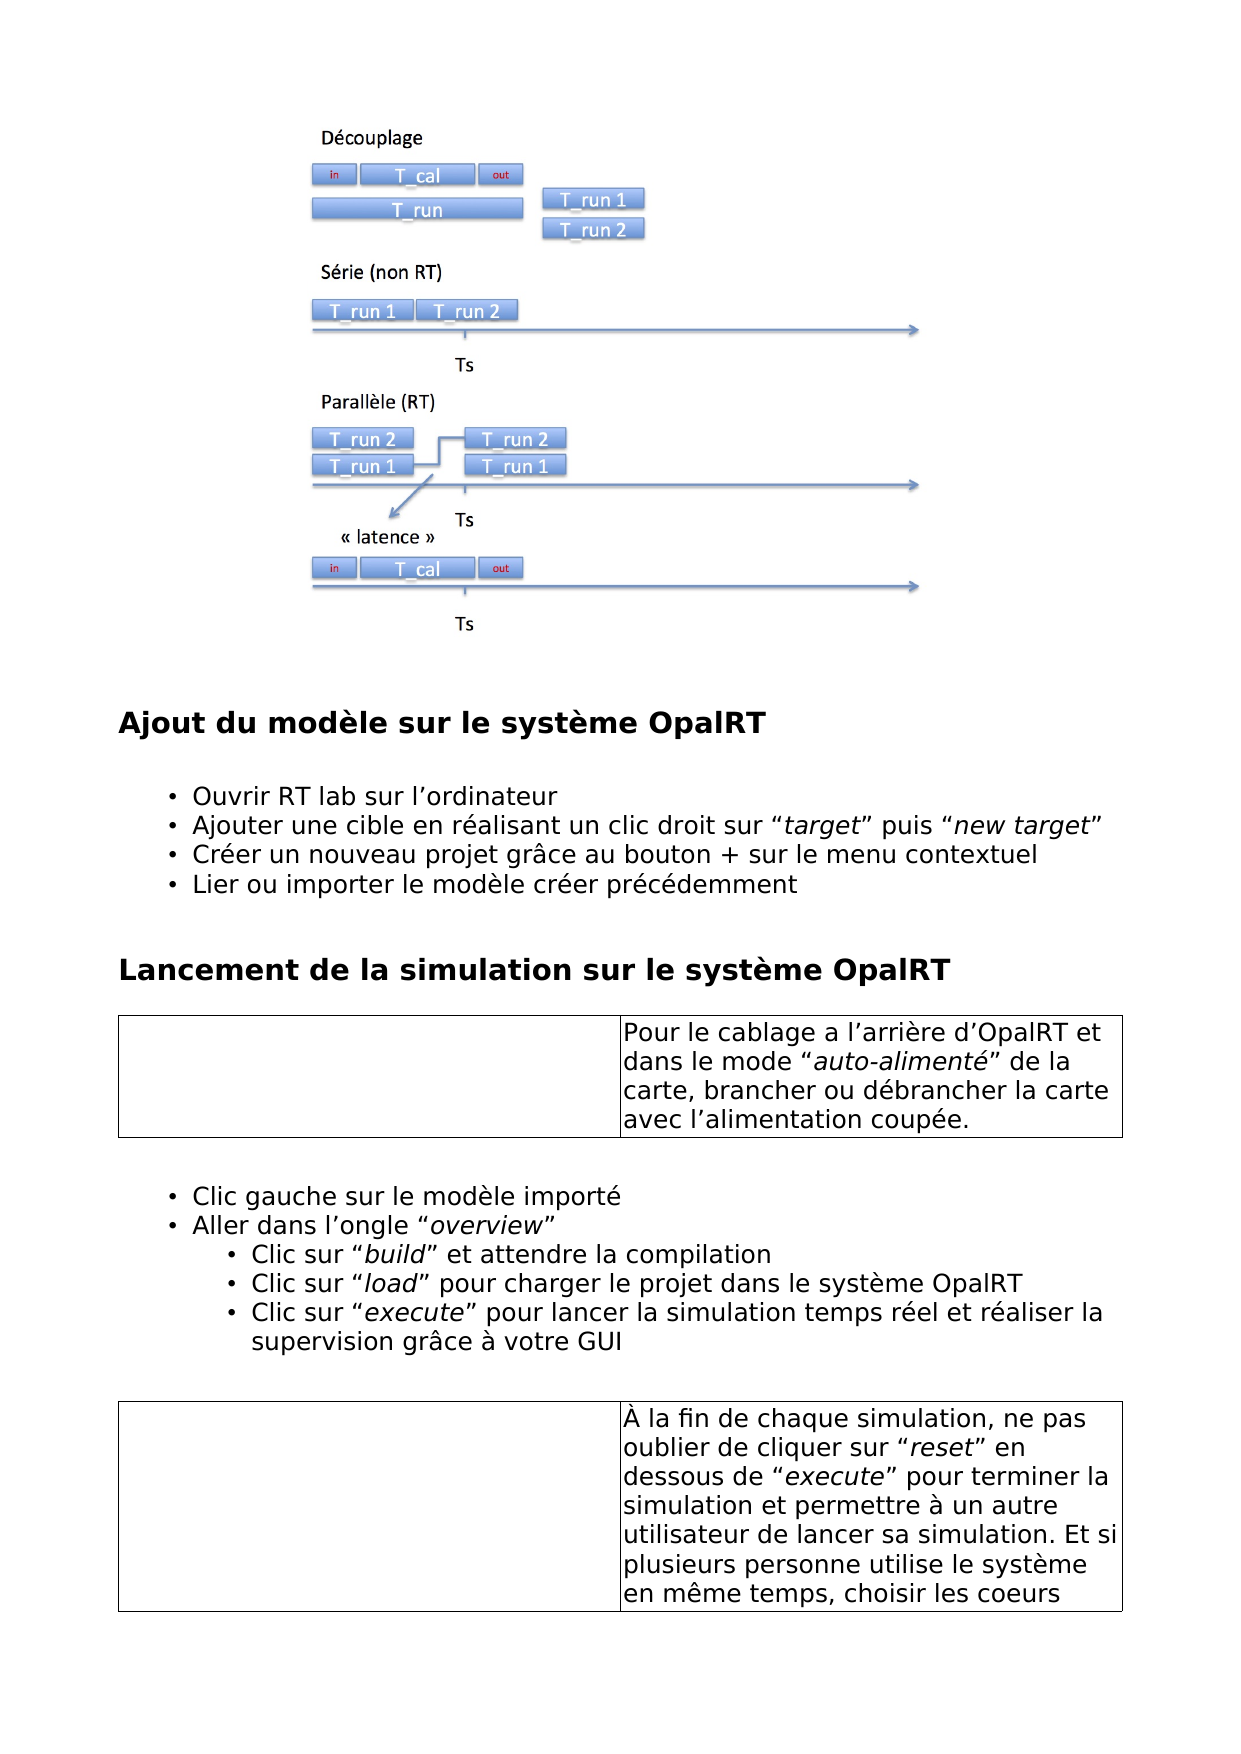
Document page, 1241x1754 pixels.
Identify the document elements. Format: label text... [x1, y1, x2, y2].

list Aller dans l’ongle “overview” [177, 1211, 1122, 1240]
list Clic gauche sur le modèle importé [177, 1182, 1122, 1211]
list Lier ou importer le modèle créer précédemment [177, 870, 1122, 899]
table_header [119, 1402, 620, 1611]
list Ajouter une cible en réalisant un clic droit sur “target” puis “new target” [177, 811, 1122, 841]
table_header [119, 1016, 620, 1137]
list Clic sur “load” pour charger le projet dans le système OpalRT [236, 1269, 1122, 1298]
table_header À la fin de chaque simulation, ne pas oublier de cliquer sur “reset” en dessous de “execute” pour terminer la simulation et permettre à un autre utilisateur de lancer sa simulation. Et si plusieurs personne utilise le système en même temps, choisir les coeurs [621, 1402, 1122, 1611]
list Clic sur “execute” pour lancer la simulation temps réel et réaliser la supervision grâce à votre GUI [236, 1298, 1122, 1357]
list Ouvrir RT lab sur l’ordinateur [177, 782, 1122, 811]
list Créer un nouveau projet grâce au bouton + sur le menu contextuel [177, 841, 1122, 870]
list Clic sur “build” et attendre la compilation [236, 1240, 1122, 1269]
subtitle Lancement de la simulation sur le système OpalRT [118, 953, 1122, 987]
subtitle Ajout du modèle sur le système OpalRT [118, 706, 1122, 740]
table_header Pour le cablage a l’arrière d’OpalRT et dans le mode “auto-alimenté” de la carte, brancher ou débrancher la carte avec l’alimentation coupée. [621, 1016, 1122, 1137]
picture [307, 118, 933, 640]
